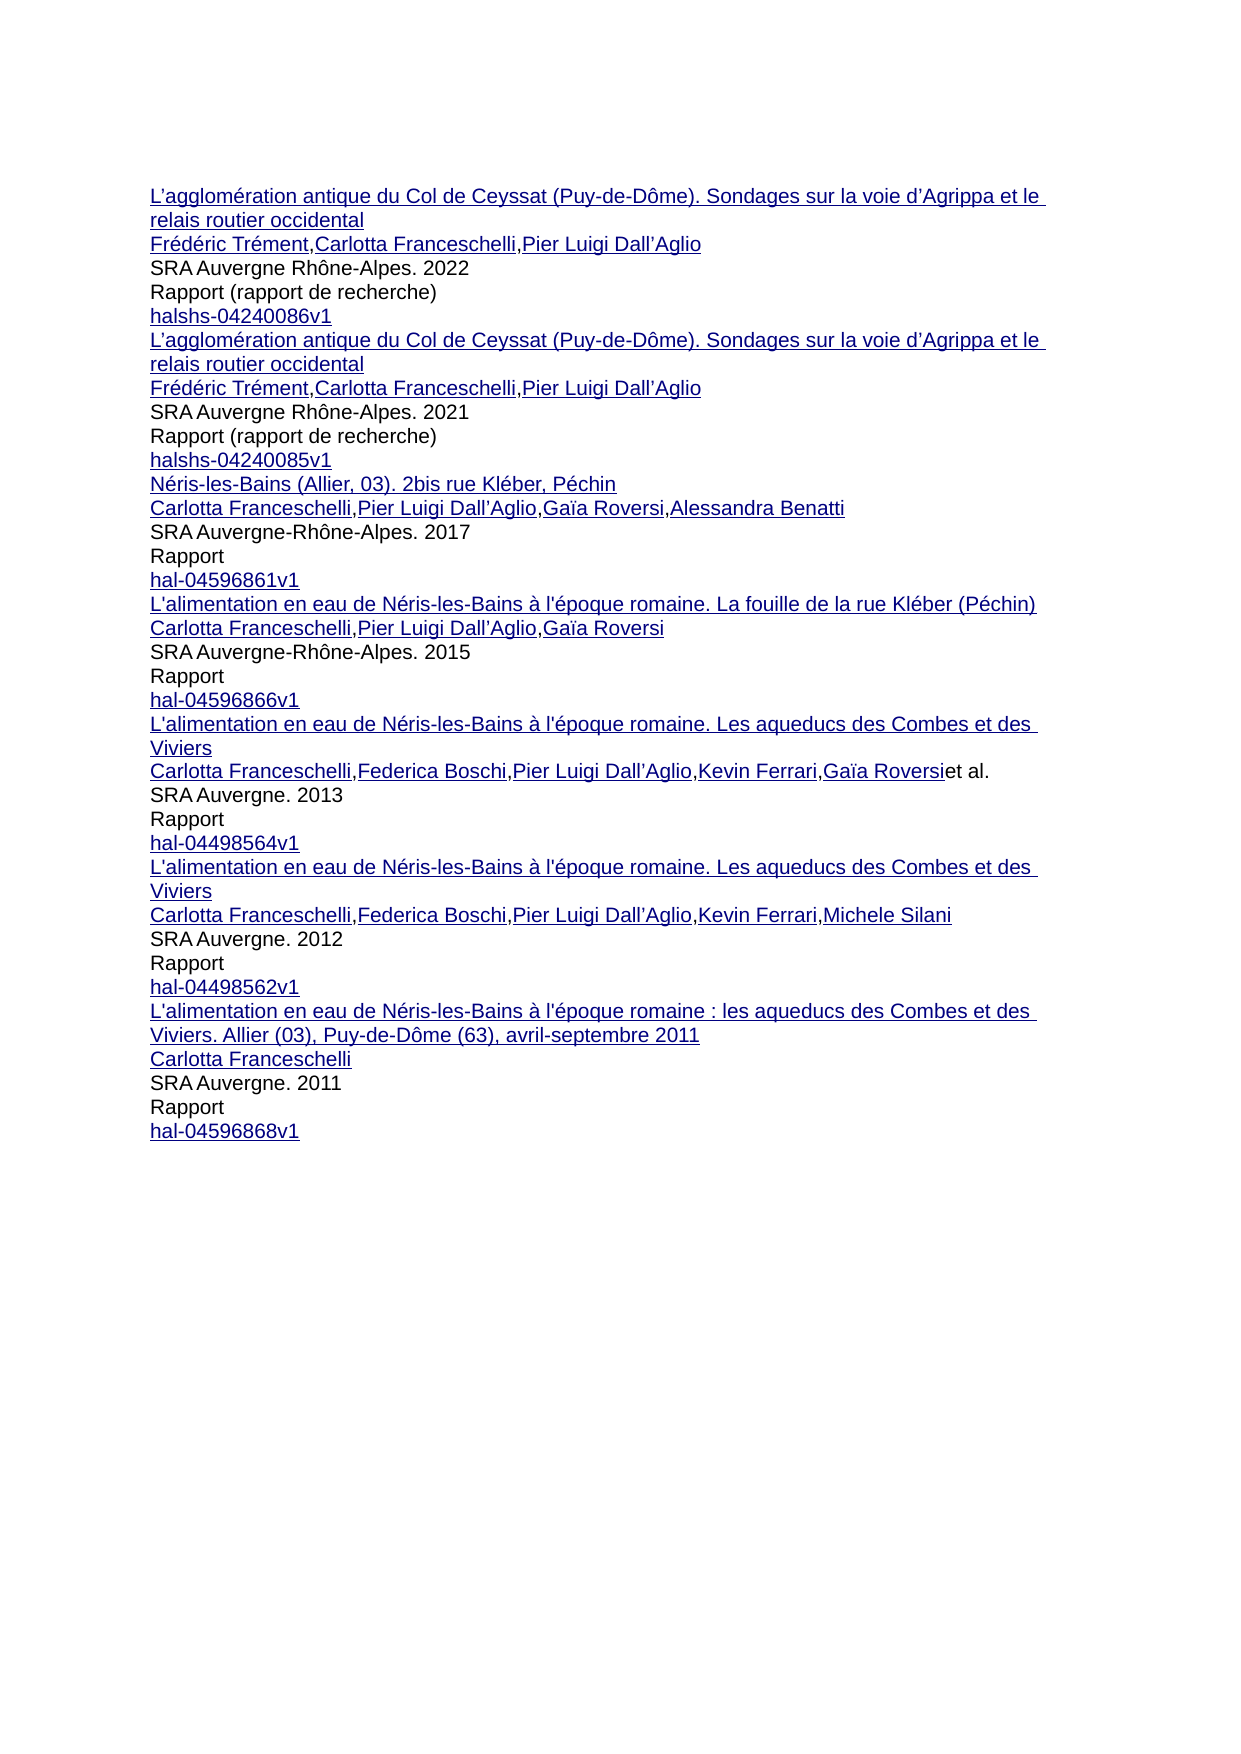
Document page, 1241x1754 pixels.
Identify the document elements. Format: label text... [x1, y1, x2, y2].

table_cell L'alimentation en eau de Néris-les-Bains à l'époque romaine. La fouille de la rue Kléber (Péchin) Carlotta Franceschelli,Pier Luigi Dall’Aglio,Gaïa Roversi SRA Auvergne-Rhône-Alpes. 2015 Rapport hal-04596866v1 [150, 592, 1090, 711]
table_cell L'alimentation en eau de Néris-les-Bains à l'époque romaine. Les aqueducs des Combes et des Viviers Carlotta Franceschelli,Federica Boschi,Pier Luigi Dall’Aglio,Kevin Ferrari,Michele Silani SRA Auvergne. 2012 Rapport hal-04498562v1 [150, 855, 1090, 999]
table_cell L'alimentation en eau de Néris-les-Bains à l'époque romaine. Les aqueducs des Combes et des Viviers Carlotta Franceschelli,Federica Boschi,Pier Luigi Dall’Aglio,Kevin Ferrari,Gaïa Roversiet al. SRA Auvergne. 2013 Rapport hal-04498564v1 [150, 711, 1090, 855]
table_cell L’agglomération antique du Col de Ceyssat (Puy-de-Dôme). Sondages sur la voie d’Agrippa et le relais routier occidental Frédéric Trément,Carlotta Franceschelli,Pier Luigi Dall’Aglio SRA Auvergne Rhône-Alpes. 2021 Rapport (rapport de recherche) halshs-04240085v1 [150, 328, 1090, 472]
table_header L’agglomération antique du Col de Ceyssat (Puy-de-Dôme). Sondages sur la voie d’Agrippa et le relais routier occidental Frédéric Trément,Carlotta Franceschelli,Pier Luigi Dall’Aglio SRA Auvergne Rhône-Alpes. 2022 Rapport (rapport de recherche) halshs-04240086v1 [150, 184, 1090, 328]
table_cell Néris-les-Bains (Allier, 03). 2bis rue Kléber, Péchin Carlotta Franceschelli,Pier Luigi Dall’Aglio,Gaïa Roversi,Alessandra Benatti SRA Auvergne-Rhône-Alpes. 2017 Rapport hal-04596861v1 [150, 472, 1090, 592]
table_cell L'alimentation en eau de Néris-les-Bains à l'époque romaine : les aqueducs des Combes et des Viviers. Allier (03), Puy-de-Dôme (63), avril-septembre 2011 Carlotta Franceschelli SRA Auvergne. 2011 Rapport hal-04596868v1 [150, 999, 1090, 1143]
